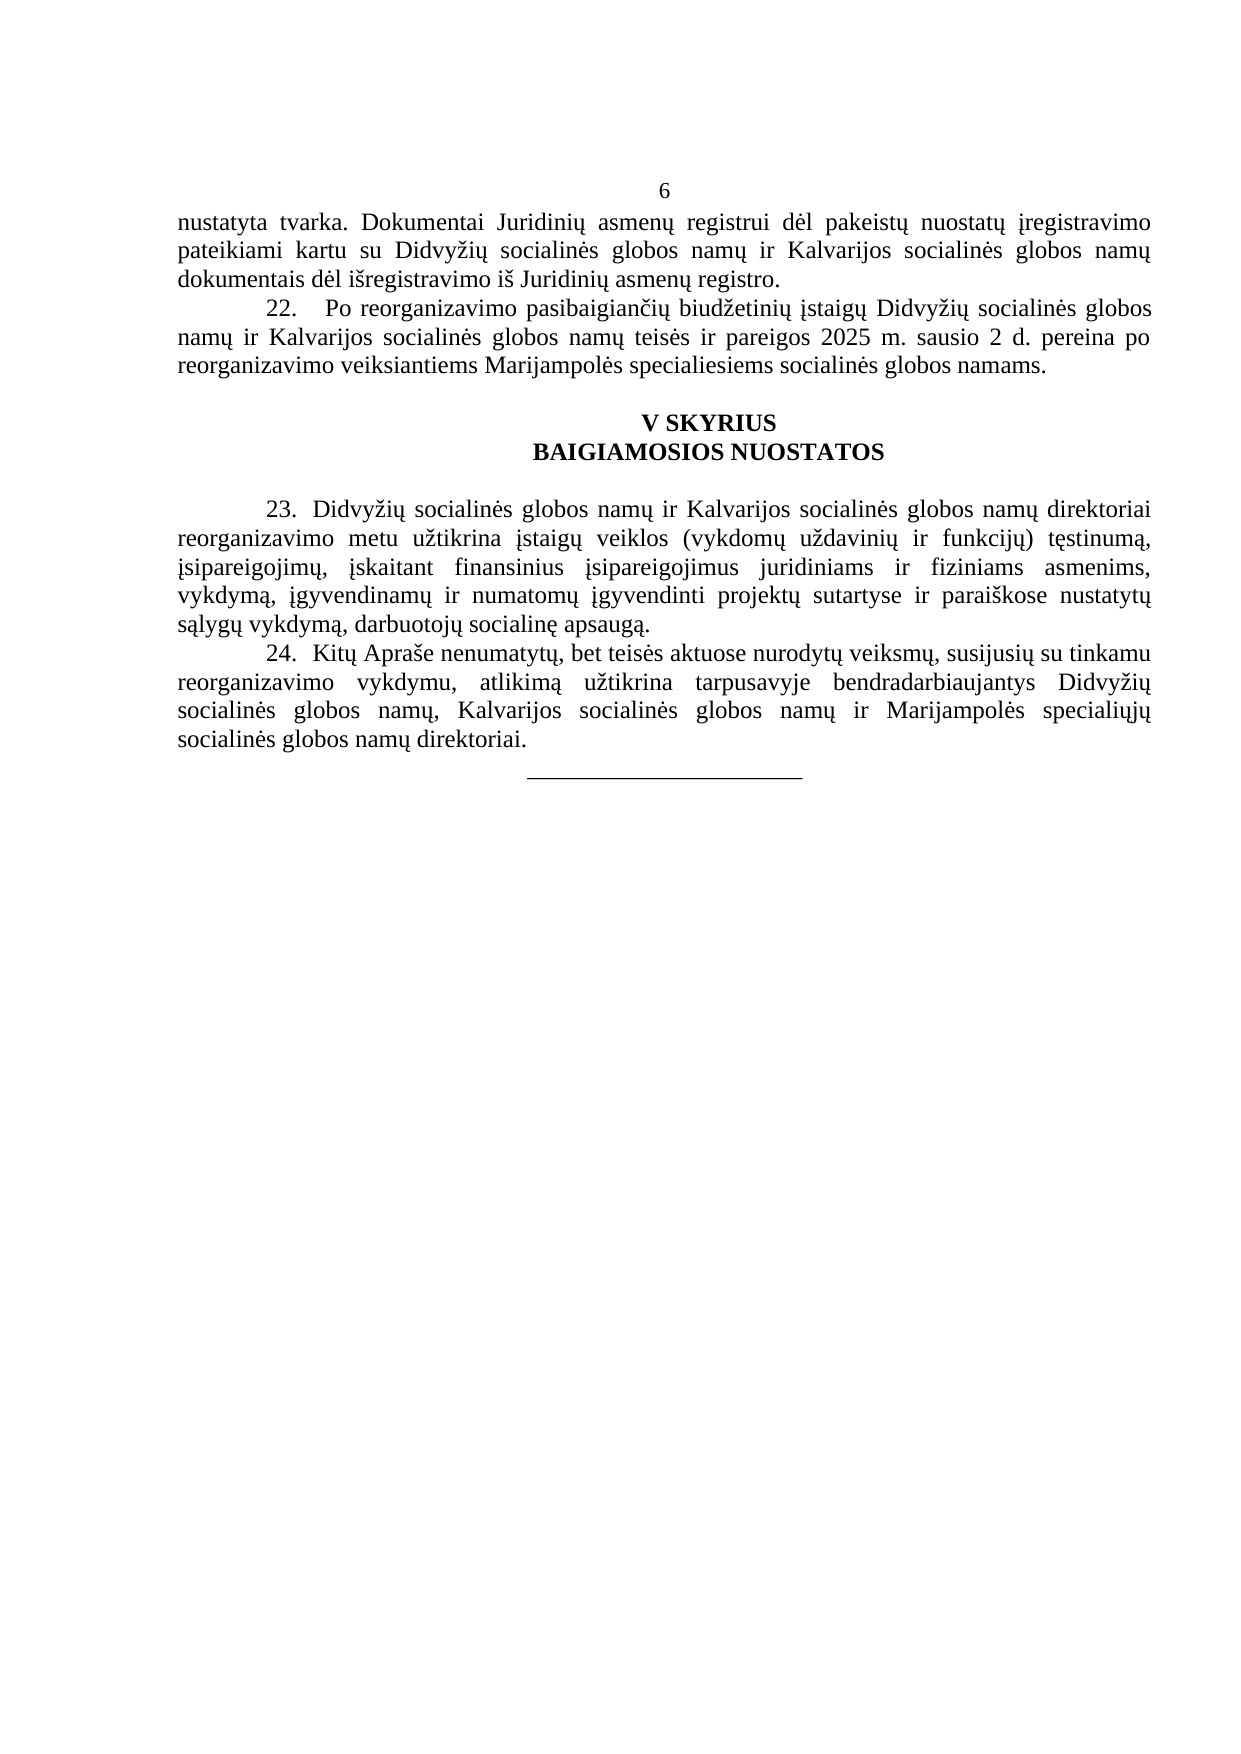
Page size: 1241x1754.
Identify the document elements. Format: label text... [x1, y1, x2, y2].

text ______________________ [177, 753, 1152, 782]
text 22. Po reorganizavimo pasibaigiančių biudžetinių įstaigų Didvyžių socialinės globos namų ir Kalvarijos socialinės globos namų teisės ir pareigos 2025 m. sausio 2 d. pereina po reorganizavimo veiksiantiems Marijampolės specialiesiems socialinės globos namams. [177, 293, 1152, 379]
text BAIGIAMOSIOS NUOSTATOS [177, 437, 1152, 465]
text nustatyta tvarka. Dokumentai Juridinių asmenų registrui dėl pakeistų nuostatų įregistravimo pateikiami kartu su Didvyžių socialinės globos namų ir Kalvarijos socialinės globos namų dokumentais dėl išregistravimo iš Juridinių asmenų registro. [177, 207, 1152, 293]
text V SKYRIUS [177, 408, 1152, 437]
text 24. Kitų Apraše nenumatytų, bet teisės aktuose nurodytų veiksmų, susijusių su tinkamu reorganizavimo vykdymu, atlikimą užtikrina tarpusavyje bendradarbiaujantys Didvyžių socialinės globos namų, Kalvarijos socialinės globos namų ir Marijampolės specialiųjų socialinės globos namų direktoriai. [177, 638, 1152, 753]
text 23. Didvyžių socialinės globos namų ir Kalvarijos socialinės globos namų direktoriai reorganizavimo metu užtikrina įstaigų veiklos (vykdomų uždavinių ir funkcijų) tęstinumą, įsipareigojimų, įskaitant finansinius įsipareigojimus juridiniams ir fiziniams asmenims, vykdymą, įgyvendinamų ir numatomų įgyvendinti projektų sutartyse ir paraiškose nustatytų sąlygų vykdymą, darbuotojų socialinę apsaugą. [177, 494, 1152, 638]
